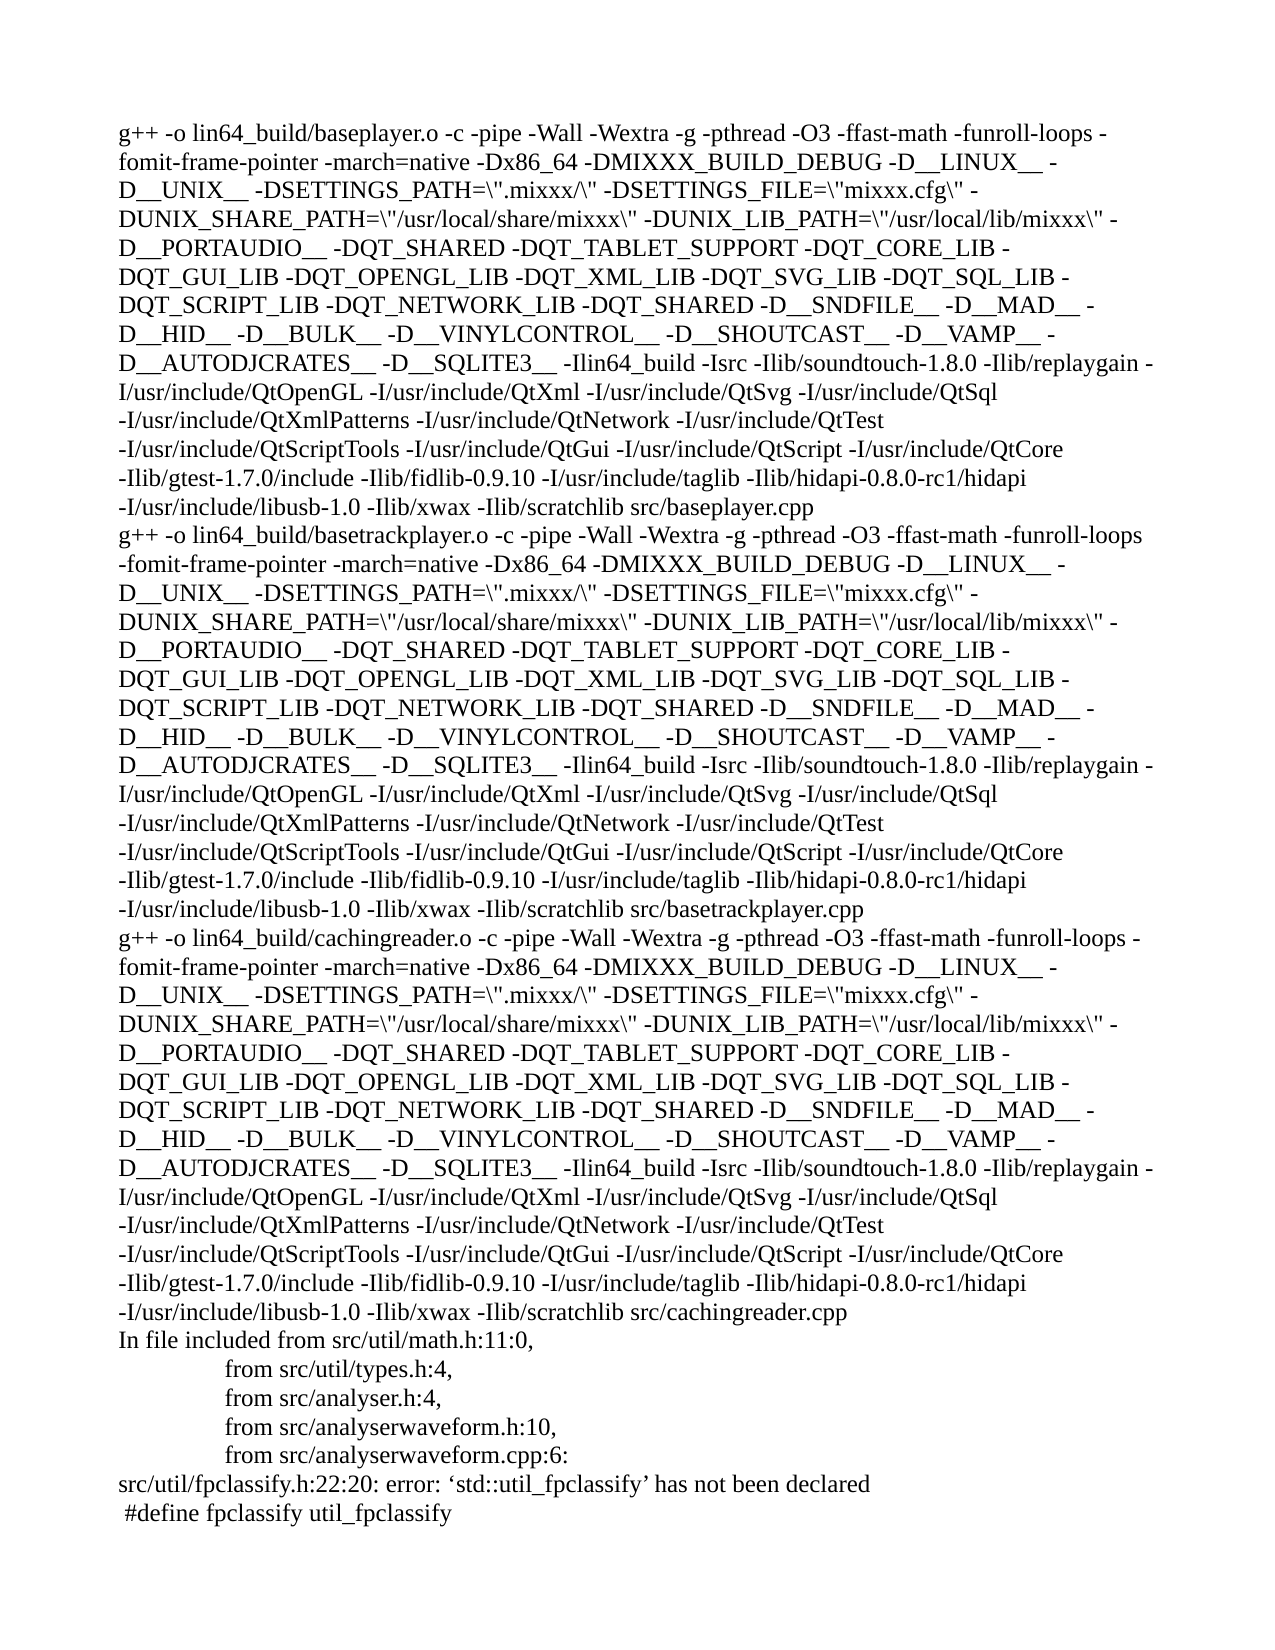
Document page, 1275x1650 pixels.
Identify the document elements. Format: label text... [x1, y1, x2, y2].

text g++ -o lin64_build/basetrackplayer.o -c -pipe -Wall -Wextra -g -pthread -O3 -ffast-math -funroll-loops -fomit-frame-pointer -march=native -Dx86_64 -DMIXXX_BUILD_DEBUG -D__LINUX__ -D__UNIX__ -DSETTINGS_PATH=\".mixxx/\" -DSETTINGS_FILE=\"mixxx.cfg\" -DUNIX_SHARE_PATH=\"/usr/local/share/mixxx\" -DUNIX_LIB_PATH=\"/usr/local/lib/mixxx\" -D__PORTAUDIO__ -DQT_SHARED -DQT_TABLET_SUPPORT -DQT_CORE_LIB -DQT_GUI_LIB -DQT_OPENGL_LIB -DQT_XML_LIB -DQT_SVG_LIB -DQT_SQL_LIB -DQT_SCRIPT_LIB -DQT_NETWORK_LIB -DQT_SHARED -D__SNDFILE__ -D__MAD__ -D__HID__ -D__BULK__ -D__VINYLCONTROL__ -D__SHOUTCAST__ -D__VAMP__ -D__AUTODJCRATES__ -D__SQLITE3__ -Ilin64_build -Isrc -Ilib/soundtouch-1.8.0 -Ilib/replaygain -I/usr/include/QtOpenGL -I/usr/include/QtXml -I/usr/include/QtSvg -I/usr/include/QtSql -I/usr/include/QtXmlPatterns -I/usr/include/QtNetwork -I/usr/include/QtTest -I/usr/include/QtScriptTools -I/usr/include/QtGui -I/usr/include/QtScript -I/usr/include/QtCore -Ilib/gtest-1.7.0/include -Ilib/fidlib-0.9.10 -I/usr/include/taglib -Ilib/hidapi-0.8.0-rc1/hidapi -I/usr/include/libusb-1.0 -Ilib/xwax -Ilib/scratchlib src/basetrackplayer.cpp [118, 521, 1157, 923]
text src/util/fpclassify.h:22:20: error: ‘std::util_fpclassify’ has not been declared [118, 1469, 1157, 1498]
text from src/analyserwaveform.h:10, [118, 1412, 1157, 1441]
text from src/util/types.h:4, [118, 1354, 1157, 1383]
text from src/analyser.h:4, [118, 1383, 1157, 1412]
text g++ -o lin64_build/cachingreader.o -c -pipe -Wall -Wextra -g -pthread -O3 -ffast-math -funroll-loops -fomit-frame-pointer -march=native -Dx86_64 -DMIXXX_BUILD_DEBUG -D__LINUX__ -D__UNIX__ -DSETTINGS_PATH=\".mixxx/\" -DSETTINGS_FILE=\"mixxx.cfg\" -DUNIX_SHARE_PATH=\"/usr/local/share/mixxx\" -DUNIX_LIB_PATH=\"/usr/local/lib/mixxx\" -D__PORTAUDIO__ -DQT_SHARED -DQT_TABLET_SUPPORT -DQT_CORE_LIB -DQT_GUI_LIB -DQT_OPENGL_LIB -DQT_XML_LIB -DQT_SVG_LIB -DQT_SQL_LIB -DQT_SCRIPT_LIB -DQT_NETWORK_LIB -DQT_SHARED -D__SNDFILE__ -D__MAD__ -D__HID__ -D__BULK__ -D__VINYLCONTROL__ -D__SHOUTCAST__ -D__VAMP__ -D__AUTODJCRATES__ -D__SQLITE3__ -Ilin64_build -Isrc -Ilib/soundtouch-1.8.0 -Ilib/replaygain -I/usr/include/QtOpenGL -I/usr/include/QtXml -I/usr/include/QtSvg -I/usr/include/QtSql -I/usr/include/QtXmlPatterns -I/usr/include/QtNetwork -I/usr/include/QtTest -I/usr/include/QtScriptTools -I/usr/include/QtGui -I/usr/include/QtScript -I/usr/include/QtCore -Ilib/gtest-1.7.0/include -Ilib/fidlib-0.9.10 -I/usr/include/taglib -Ilib/hidapi-0.8.0-rc1/hidapi -I/usr/include/libusb-1.0 -Ilib/xwax -Ilib/scratchlib src/cachingreader.cpp [118, 923, 1157, 1326]
text In file included from src/util/math.h:11:0, [118, 1326, 1157, 1354]
text from src/analyserwaveform.cpp:6: [118, 1441, 1157, 1469]
text #define fpclassify util_fpclassify [118, 1498, 1157, 1527]
text g++ -o lin64_build/baseplayer.o -c -pipe -Wall -Wextra -g -pthread -O3 -ffast-math -funroll-loops -fomit-frame-pointer -march=native -Dx86_64 -DMIXXX_BUILD_DEBUG -D__LINUX__ -D__UNIX__ -DSETTINGS_PATH=\".mixxx/\" -DSETTINGS_FILE=\"mixxx.cfg\" -DUNIX_SHARE_PATH=\"/usr/local/share/mixxx\" -DUNIX_LIB_PATH=\"/usr/local/lib/mixxx\" -D__PORTAUDIO__ -DQT_SHARED -DQT_TABLET_SUPPORT -DQT_CORE_LIB -DQT_GUI_LIB -DQT_OPENGL_LIB -DQT_XML_LIB -DQT_SVG_LIB -DQT_SQL_LIB -DQT_SCRIPT_LIB -DQT_NETWORK_LIB -DQT_SHARED -D__SNDFILE__ -D__MAD__ -D__HID__ -D__BULK__ -D__VINYLCONTROL__ -D__SHOUTCAST__ -D__VAMP__ -D__AUTODJCRATES__ -D__SQLITE3__ -Ilin64_build -Isrc -Ilib/soundtouch-1.8.0 -Ilib/replaygain -I/usr/include/QtOpenGL -I/usr/include/QtXml -I/usr/include/QtSvg -I/usr/include/QtSql -I/usr/include/QtXmlPatterns -I/usr/include/QtNetwork -I/usr/include/QtTest -I/usr/include/QtScriptTools -I/usr/include/QtGui -I/usr/include/QtScript -I/usr/include/QtCore -Ilib/gtest-1.7.0/include -Ilib/fidlib-0.9.10 -I/usr/include/taglib -Ilib/hidapi-0.8.0-rc1/hidapi -I/usr/include/libusb-1.0 -Ilib/xwax -Ilib/scratchlib src/baseplayer.cpp [118, 118, 1157, 521]
